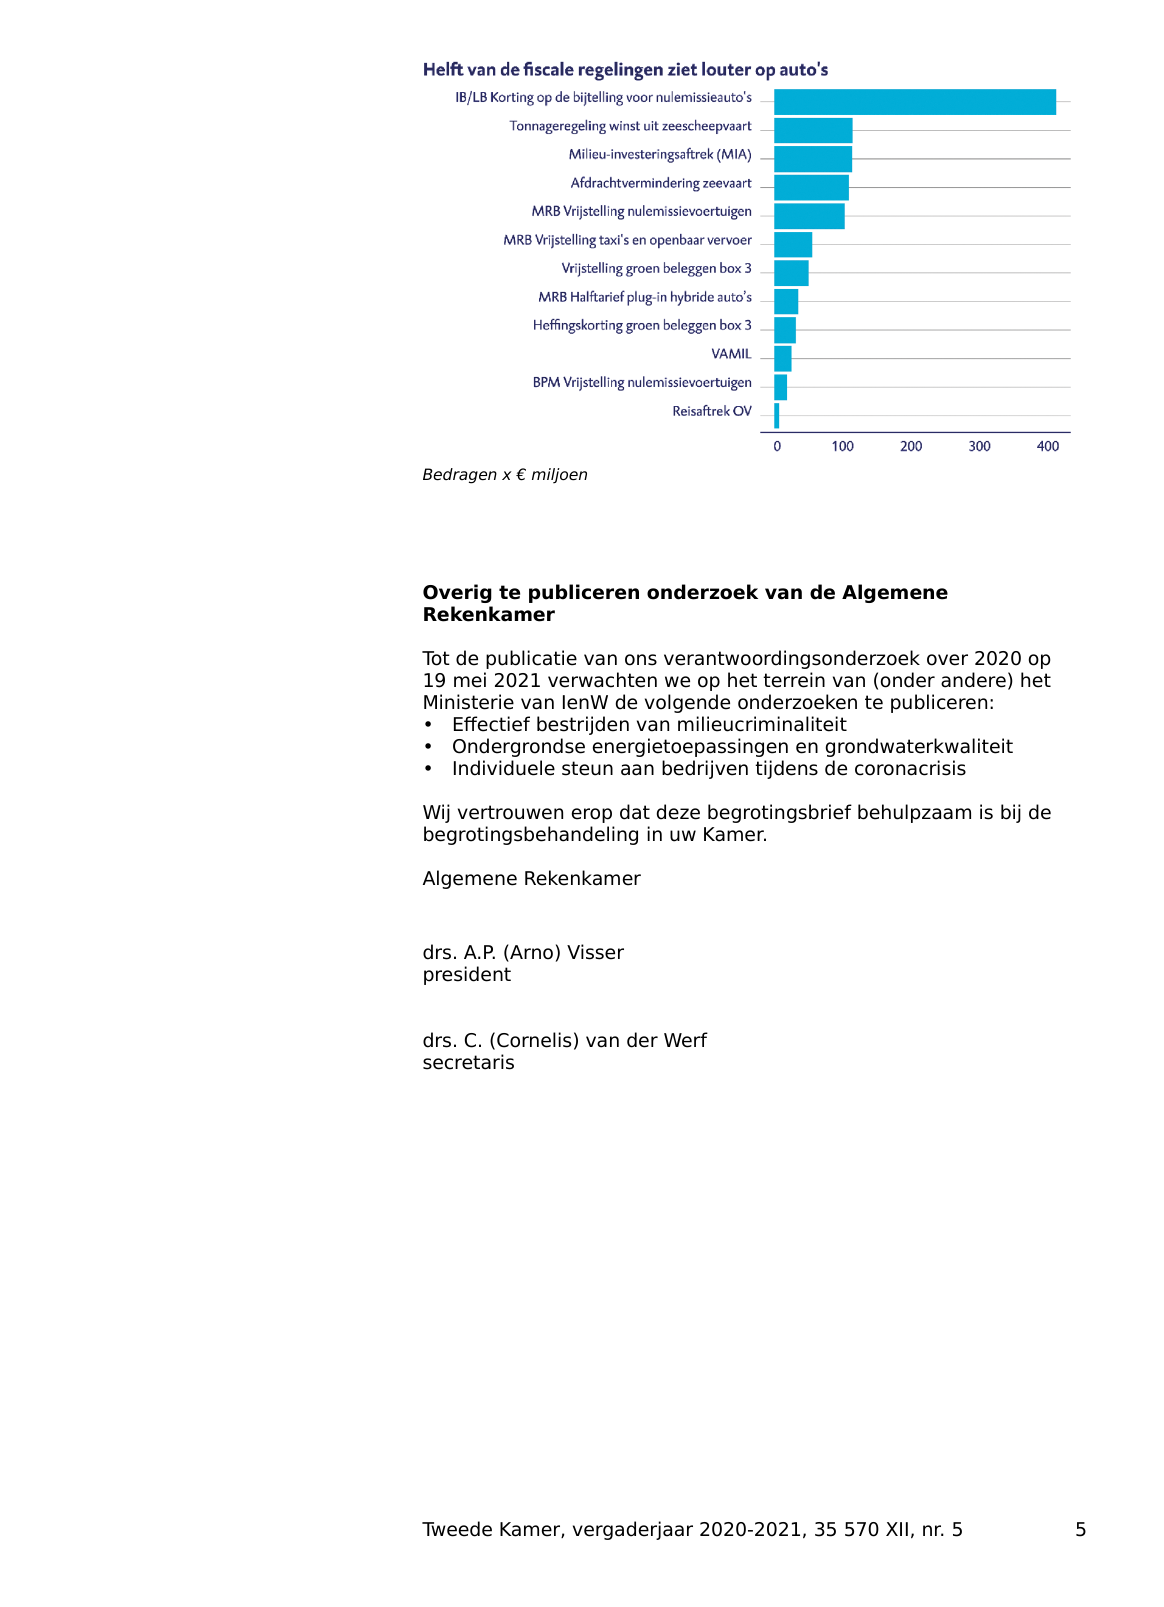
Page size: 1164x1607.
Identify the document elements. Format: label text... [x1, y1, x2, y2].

text • Ondergrondse energietoepassingen en grondwaterkwaliteit [422, 736, 1087, 758]
picture [422, 59, 1072, 455]
text • Individuele steun aan bedrijven tijdens de coronacrisis [422, 758, 1087, 780]
text drs. C. (Cornelis) van der Werf secretaris [422, 1008, 1087, 1074]
text Bedragen x € miljoen [422, 466, 1072, 484]
text • Effectief bestrijden van milieucriminaliteit [422, 714, 1087, 736]
text drs. A.P. (Arno) Visser president [422, 920, 1087, 986]
text Tot de publicatie van ons verantwoordingsonderzoek over 2020 op 19 mei 2021 verwachten we op het terrein van (onder andere) het Ministerie van IenW de volgende onderzoeken te publiceren: [422, 648, 1087, 714]
text Wij vertrouwen erop dat deze begrotingsbrief behulpzaam is bij de begrotingsbehandeling in uw Kamer. [422, 802, 1087, 846]
subtitle Overig te publiceren onderzoek van de Algemene Rekenkamer [422, 582, 1087, 626]
text Algemene Rekenkamer [422, 868, 1087, 890]
